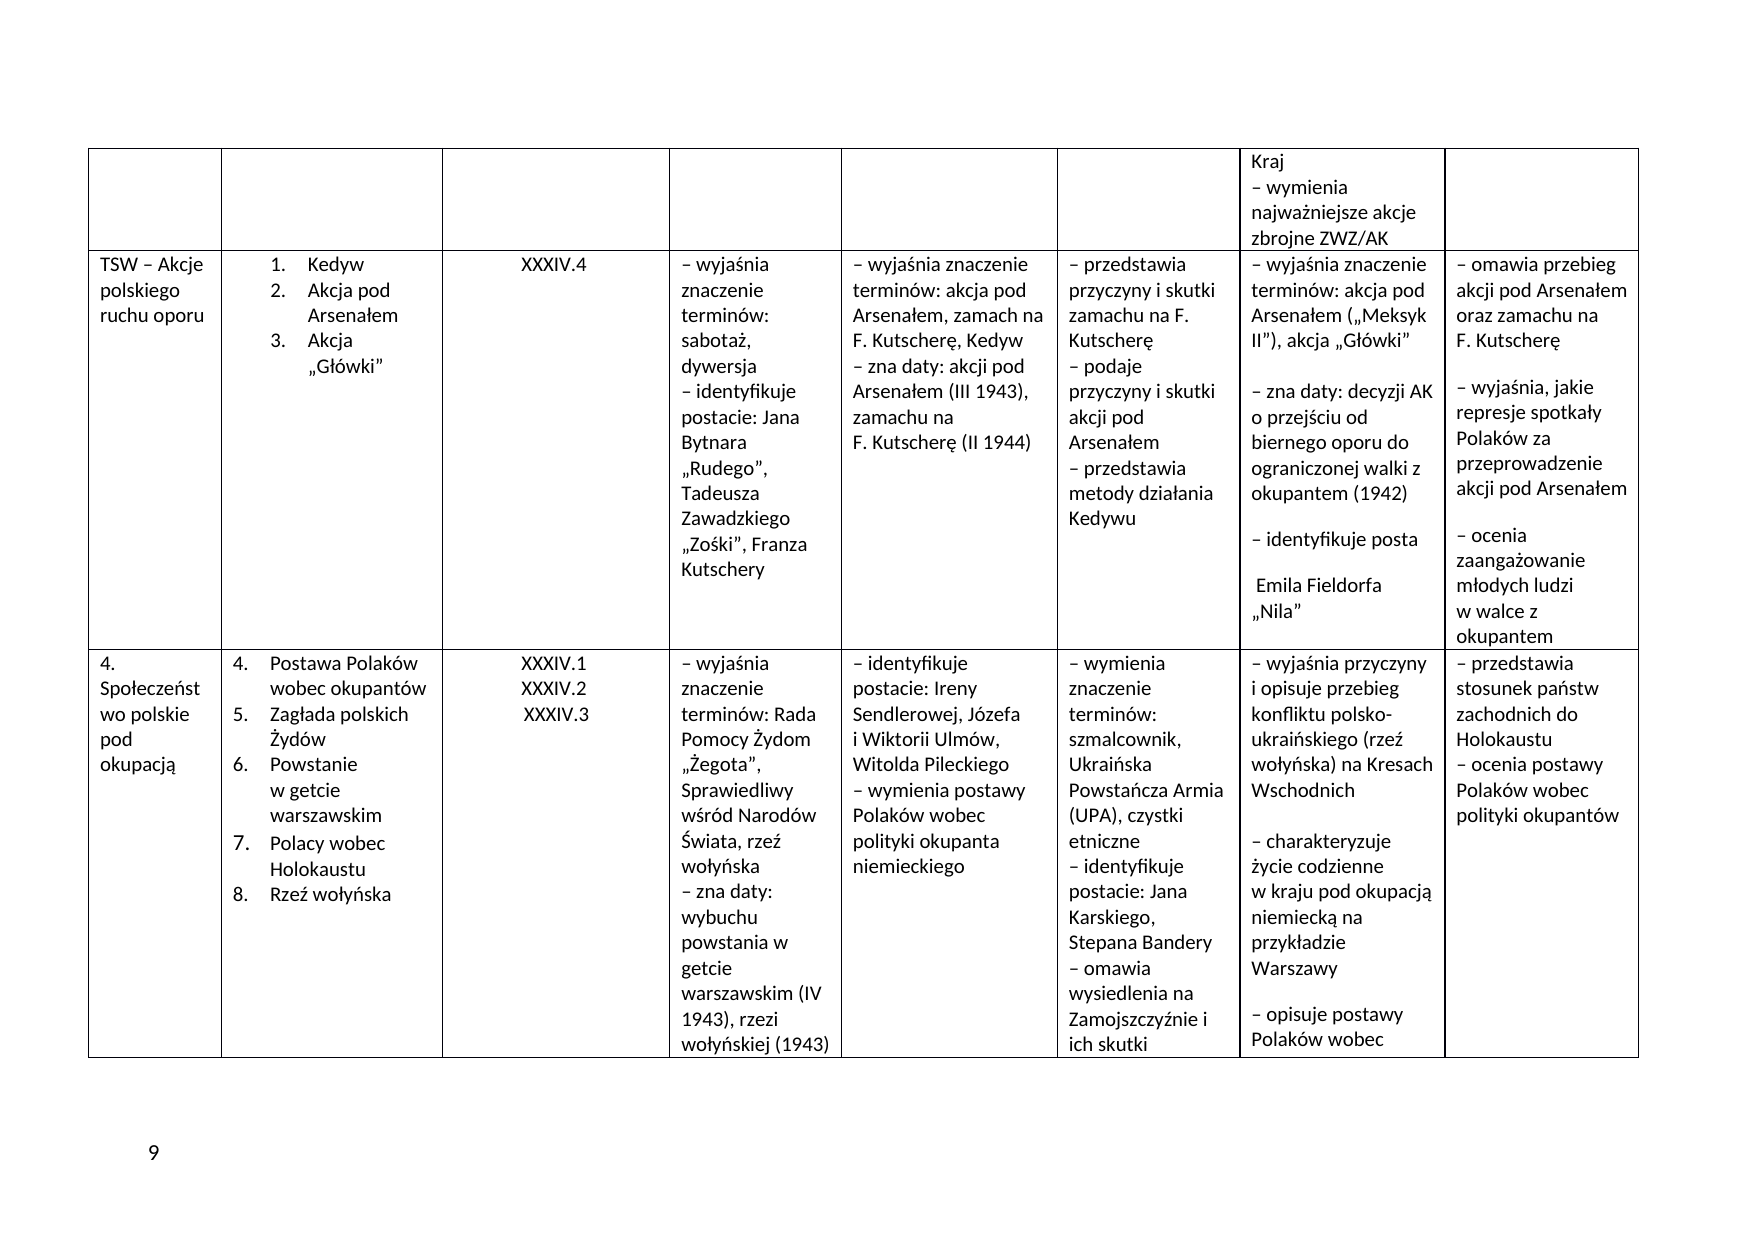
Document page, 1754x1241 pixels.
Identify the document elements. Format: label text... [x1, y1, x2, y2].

table_cell – wyjaśnia znaczenie terminów: sabotaż, dywersja – identyfikuje postacie: Jana Bytnara „Rudego”, Tadeusza Zawadzkiego „Zośki”, Franza Kutschery [670, 251, 841, 649]
table_cell [1058, 149, 1239, 250]
table_cell [89, 149, 221, 250]
table_cell Postawa Polaków wobec okupantów Zagłada polskich Żydów Powstanie w getcie warszawskim Polacy wobec Holokaustu Rzeź wołyńska [222, 650, 442, 1057]
table_cell [222, 149, 442, 250]
table_cell TSW – Akcje polskiego ruchu oporu [89, 251, 221, 649]
table_cell – wyjaśnia znaczenie terminów: akcja pod Arsenałem, zamach na F. Kutscherę, Kedyw – zna daty: akcji pod Arsenałem (III 1943), zamachu na F. Kutscherę (II 1944) [842, 251, 1057, 649]
table_cell [842, 149, 1057, 250]
table_cell 4. Społeczeństwo polskie pod okupacją [89, 650, 221, 1057]
table_cell XXXIV.4 [443, 251, 669, 649]
table_cell – wymienia znaczenie terminów: szmalcownik, Ukraińska Powstańcza Armia (UPA), czystki etniczne – identyfikuje postacie: Jana Karskiego, Stepana Bandery – omawia wysiedlenia na Zamojszczyźnie i ich skutki [1058, 650, 1239, 1057]
table_cell [443, 149, 669, 250]
table_cell – przedstawia przyczyny i skutki zamachu na F. Kutscherę – podaje przyczyny i skutki akcji pod Arsenałem – przedstawia metody działania Kedywu [1058, 251, 1239, 649]
table_cell – omawia przebieg akcji pod Arsenałem oraz zamachu na F. Kutscherę – wyjaśnia, jakie represje spotkały Polaków za przeprowadzenie akcji pod Arsenałem – ocenia zaangażowanie młodych ludzi w walce z okupantem [1446, 251, 1638, 649]
table_cell – wyjaśnia przyczyny i opisuje przebieg konfliktu polsko-ukraińskiego (rzeź wołyńska) na Kresach Wschodnich – charakteryzuje życie codzienne w kraju pod okupacją niemiecką na przykładzie Warszawy – opisuje postawy Polaków wobec [1241, 650, 1444, 1057]
table_cell XXXIV.1 XXXIV.2 XXXIV.3 [443, 650, 669, 1057]
table_cell – identyfikuje postacie: Ireny Sendlerowej, Józefa i Wiktorii Ulmów, Witolda Pileckiego – wymienia postawy Polaków wobec polityki okupanta niemieckiego [842, 650, 1057, 1057]
table_cell [670, 149, 841, 250]
table_cell [1446, 149, 1638, 250]
table_cell – wyjaśnia znaczenie terminów: Rada Pomocy Żydom „Żegota”, Sprawiedliwy wśród Narodów Świata, rzeź wołyńska – zna daty: wybuchu powstania w getcie warszawskim (IV 1943), rzezi wołyńskiej (1943) [670, 650, 841, 1057]
table_cell Kraj – wymienia najważniejsze akcje zbrojne ZWZ/AK [1241, 149, 1444, 250]
table_cell – przedstawia stosunek państw zachodnich do Holokaustu – ocenia postawy Polaków wobec polityki okupantów [1446, 650, 1638, 1057]
table_cell Kedyw Akcja pod Arsenałem Akcja „Główki” [222, 251, 442, 649]
table_cell – wyjaśnia znaczenie terminów: akcja pod Arsenałem („Meksyk II”), akcja „Główki” – zna daty: decyzji AK o przejściu od biernego oporu do ograniczonej walki z okupantem (1942) – identyfikuje posta Emila Fieldorfa „Nila” [1241, 251, 1444, 649]
